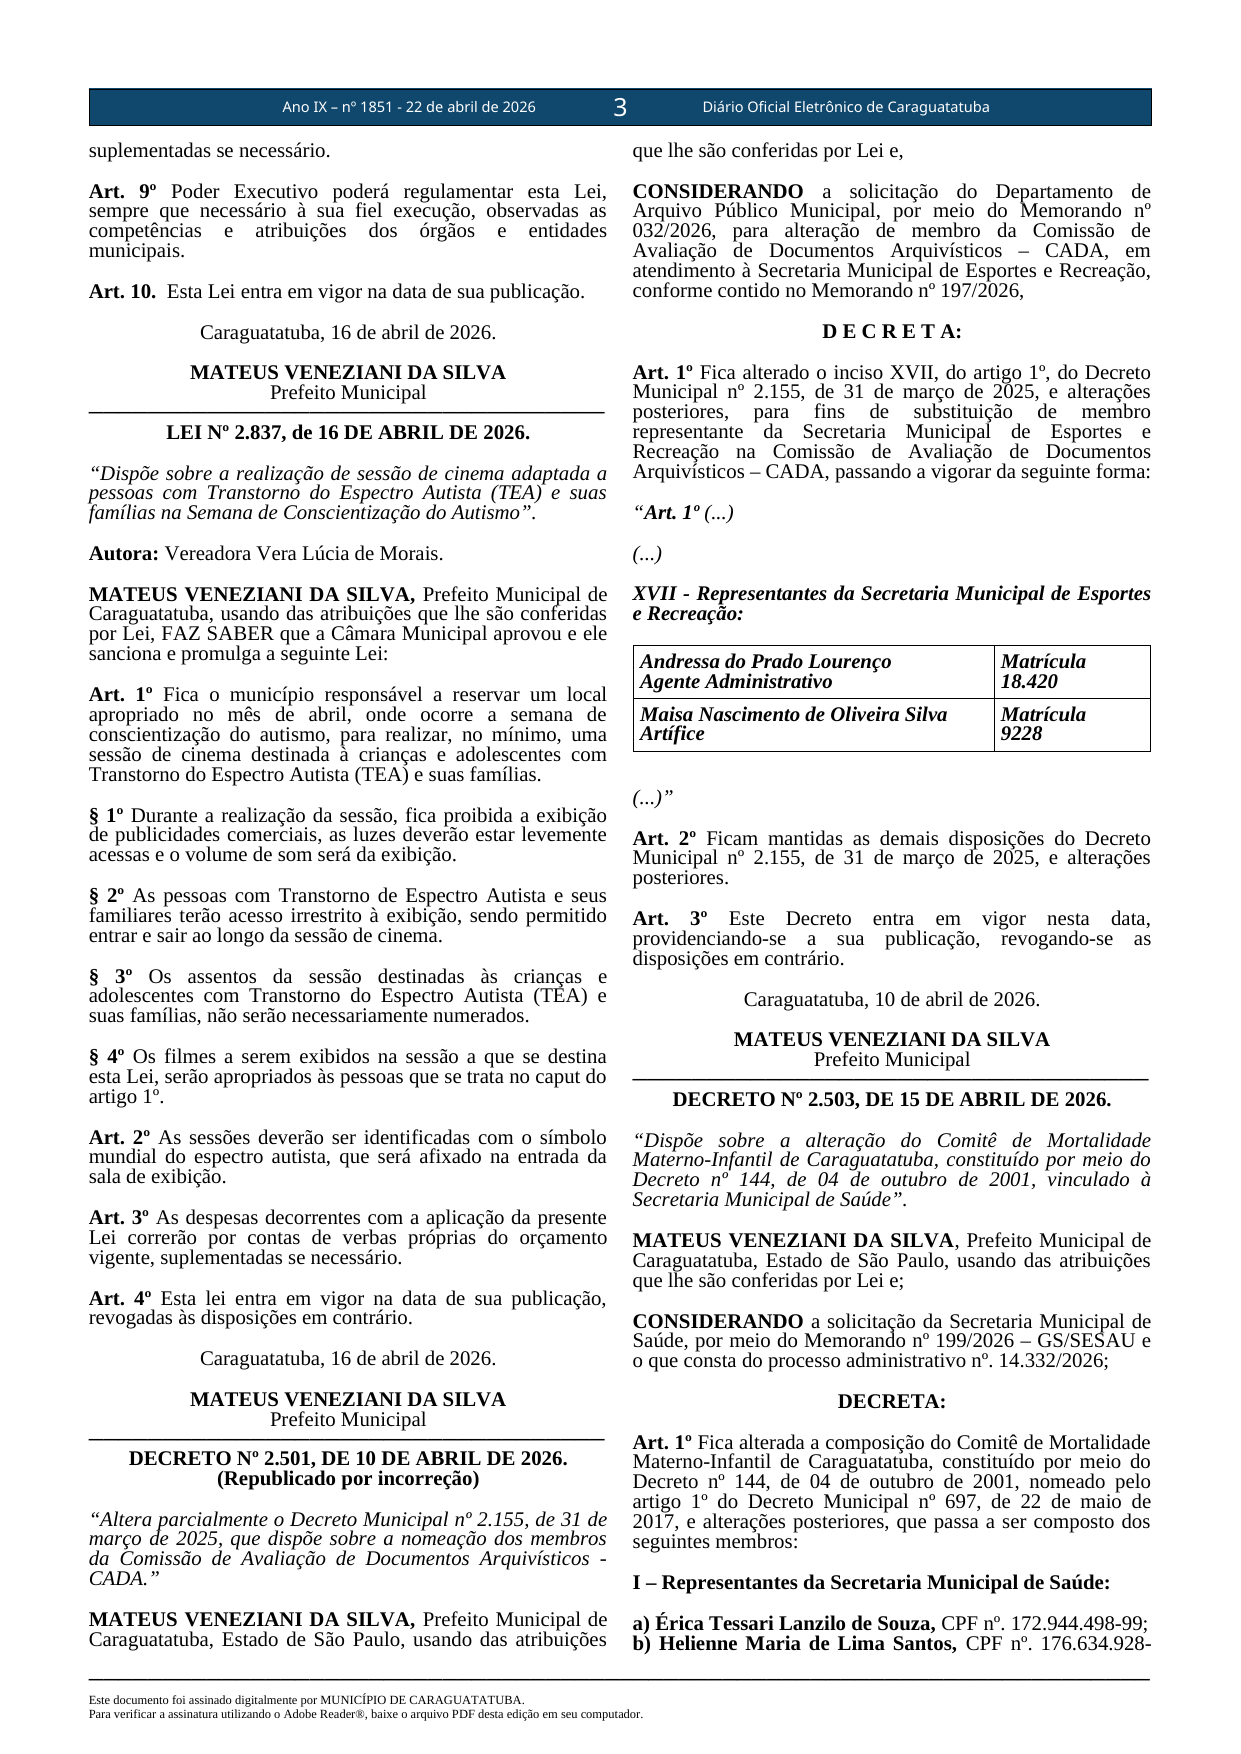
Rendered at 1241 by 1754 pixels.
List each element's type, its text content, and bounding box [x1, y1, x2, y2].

text ─────────────────────────────────── [88, 1430, 608, 1450]
text (...) [632, 544, 1152, 564]
text MATEUS VENEZIANI DA SILVA, Prefeito Municipal de Caraguatatuba, Estado de São Paulo, usando das atribuições que lhe são conferidas por Lei e; [632, 1232, 1152, 1292]
text ─────────────────────────────────── [632, 1071, 1152, 1091]
text DECRETA: [632, 1393, 1152, 1413]
text (Republicado por incorreção) [88, 1470, 608, 1490]
text Art. 9º Poder Executivo poderá regulamentar esta Lei, sempre que necessário à sua fiel execução, observadas as competências e atribuições dos órgãos e entidades municipais. [88, 182, 608, 262]
text MATEUS VENEZIANI DA SILVA [88, 1390, 608, 1410]
text Art. 2º As sessões deverão ser identificadas com o símbolo mundial do espectro autista, que será afixado na entrada da sala de exibição. [88, 1128, 608, 1188]
text LEI Nº 2.837, de 16 DE ABRIL DE 2026. [88, 423, 608, 443]
table_header Matrícula 18.420 [995, 646, 1150, 698]
text § 1º Durante a realização da sessão, fica proibida a exibição de publicidades comerciais, as luzes deverão estar levemente acessas e o volume de som será da exibição. [88, 806, 608, 866]
text Prefeito Municipal [632, 1051, 1152, 1071]
text ─────────────────────────────────── [88, 404, 608, 423]
text XVII - Representantes da Secretaria Municipal de Esportes e Recreação: [632, 585, 1152, 625]
text Art. 3º Este Decreto entra em vigor nesta data, providenciando-se a sua publicação, revogando-se as disposições em contrário. [632, 910, 1152, 970]
text CONSIDERANDO a solicitação do Departamento de Arquivo Público Municipal, por meio do Memorando nº 032/2026, para alteração de membro da Comissão de Avaliação de Documentos Arquivísticos – CADA, em atendimento à Secretaria Municipal de Esportes e Recreação, conforme contido no Memorando nº 197/2026, [632, 182, 1152, 302]
text “Art. 1º (...) [632, 504, 1152, 524]
text (...)” [632, 789, 1152, 809]
text “Dispõe sobre a alteração do Comitê de Mortalidade Materno-Infantil de Caraguatatuba, constituído por meio do Decreto nº 144, de 04 de outubro de 2001, vinculado à Secretaria Municipal de Saúde”. [632, 1131, 1152, 1211]
text Prefeito Municipal [88, 384, 608, 404]
text “Altera parcialmente o Decreto Municipal nº 2.155, de 31 de março de 2025, que dispõe sobre a nomeação dos membros da Comissão de Avaliação de Documentos Arquivísticos - CADA.” [88, 1510, 608, 1590]
text MATEUS VENEZIANI DA SILVA, Prefeito Municipal de Caraguatatuba, usando das atribuições que lhe são conferidas por Lei, FAZ SABER que a Câmara Municipal aprovou e ele sanciona e promulga a seguinte Lei: [88, 585, 608, 665]
text MATEUS VENEZIANI DA SILVA [632, 1031, 1152, 1051]
text Art. 4º Esta lei entra em vigor na data de sua publicação, revogadas às disposições em contrário. [88, 1289, 608, 1329]
text Art. 1º Fica alterado o inciso XVII, do artigo 1º, do Decreto Municipal nº 2.155, de 31 de março de 2025, e alterações posteriores, para fins de substituição de membro representante da Secretaria Municipal de Esportes e Recreação na Comissão de Avaliação de Documentos Arquivísticos – CADA, passando a vigorar da seguinte forma: [632, 363, 1152, 483]
text § 2º As pessoas com Transtorno de Espectro Autista e seus familiares terão acesso irrestrito à exibição, sendo permitido entrar e sair ao longo da sessão de cinema. [88, 887, 608, 947]
text “Dispõe sobre a realização de sessão de cinema adaptada a pessoas com Transtorno do Espectro Autista (TEA) e suas famílias na Semana de Conscientização do Autismo”. [88, 464, 608, 524]
text § 3º Os assentos da sessão destinadas às crianças e adolescentes com Transtorno do Espectro Autista (TEA) e suas famílias, não serão necessariamente numerados. [88, 967, 608, 1027]
text MATEUS VENEZIANI DA SILVA, Prefeito Municipal de Caraguatatuba, Estado de São Paulo, usando das atribuições [88, 1611, 608, 1651]
table_cell Matrícula 9228 [995, 699, 1150, 751]
table_header Andressa do Prado Lourenço Agente Administrativo [634, 646, 994, 698]
text Prefeito Municipal [88, 1410, 608, 1430]
text suplementadas se necessário. [88, 142, 608, 162]
text b) Helienne Maria de Lima Santos, CPF nº. 176.634.928- [632, 1634, 1152, 1654]
text MATEUS VENEZIANI DA SILVA [88, 364, 608, 384]
text Art. 1º Fica alterada a composição do Comitê de Mortalidade Materno-Infantil de Caraguatatuba, constituído por meio do Decreto nº 144, de 04 de outubro de 2001, nomeado pelo artigo 1º do Decreto Municipal nº 697, de 22 de maio de 2017, e alterações posteriores, que passa a ser composto dos seguintes membros: [632, 1433, 1152, 1553]
text DECRETO Nº 2.503, DE 15 DE ABRIL DE 2026. [632, 1091, 1152, 1111]
text I – Representantes da Secretaria Municipal de Saúde: [632, 1574, 1152, 1594]
text Caraguatatuba, 10 de abril de 2026. [632, 991, 1152, 1010]
text D E C R E T A: [632, 323, 1152, 343]
text Caraguatatuba, 16 de abril de 2026. [88, 1350, 608, 1370]
text § 4º Os filmes a serem exibidos na sessão a que se destina esta Lei, serão apropriados às pessoas que se trata no caput do artigo 1º. [88, 1048, 608, 1108]
text Art. 2º Ficam mantidas as demais disposições do Decreto Municipal nº 2.155, de 31 de março de 2025, e alterações posteriores. [632, 829, 1152, 889]
text Art. 1º Fica o município responsável a reservar um local apropriado no mês de abril, onde ocorre a semana de conscientização do autismo, para realizar, no mínimo, uma sessão de cinema destinada à crianças e adolescentes com Transtorno do Espectro Autista (TEA) e suas famílias. [88, 686, 608, 786]
text Art. 10. Esta Lei entra em vigor na data de sua publicação. [88, 283, 608, 303]
text Caraguatatuba, 16 de abril de 2026. [88, 323, 608, 343]
text a) Érica Tessari Lanzilo de Souza, CPF nº. 172.944.498-99; [632, 1614, 1152, 1634]
text Autora: Vereadora Vera Lúcia de Morais. [88, 544, 608, 564]
text Art. 3º As despesas decorrentes com a aplicação da presente Lei correrão por contas de verbas próprias do orçamento vigente, suplementadas se necessário. [88, 1209, 608, 1269]
text que lhe são conferidas por Lei e, [632, 142, 1152, 162]
text CONSIDERANDO a solicitação da Secretaria Municipal de Saúde, por meio do Memorando nº 199/2026 – GS/SESAU e o que consta do processo administrativo nº. 14.332/2026; [632, 1312, 1152, 1372]
table_cell Maisa Nascimento de Oliveira Silva Artífice [634, 699, 994, 751]
text DECRETO Nº 2.501, DE 10 DE ABRIL DE 2026. [88, 1450, 608, 1470]
